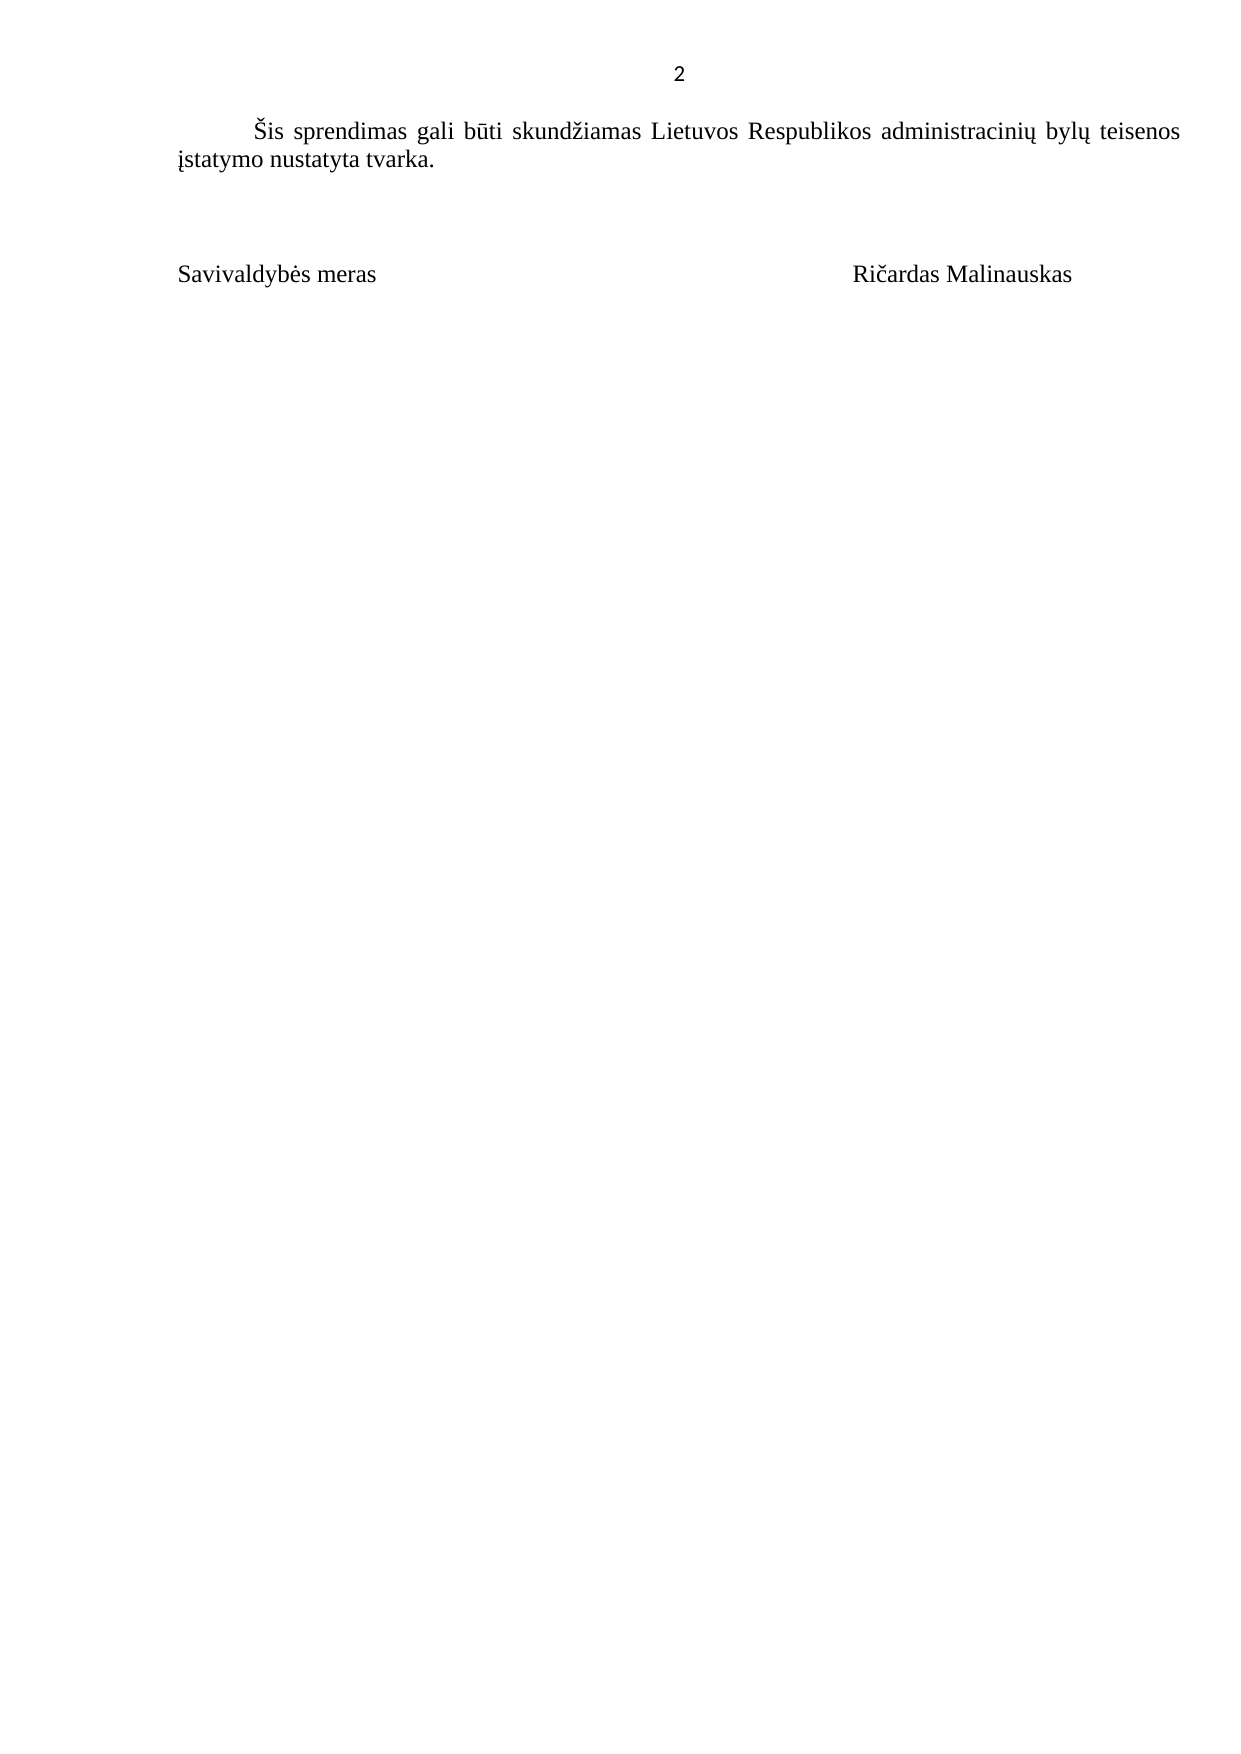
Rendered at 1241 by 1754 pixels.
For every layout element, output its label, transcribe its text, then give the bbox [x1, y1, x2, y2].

text Šis sprendimas gali būti skundžiamas Lietuvos Respublikos administracinių bylų teisenos įstatymo nustatyta tvarka. [177, 116, 1181, 173]
text Savivaldybės meras Ričardas Malinauskas [177, 259, 1181, 288]
